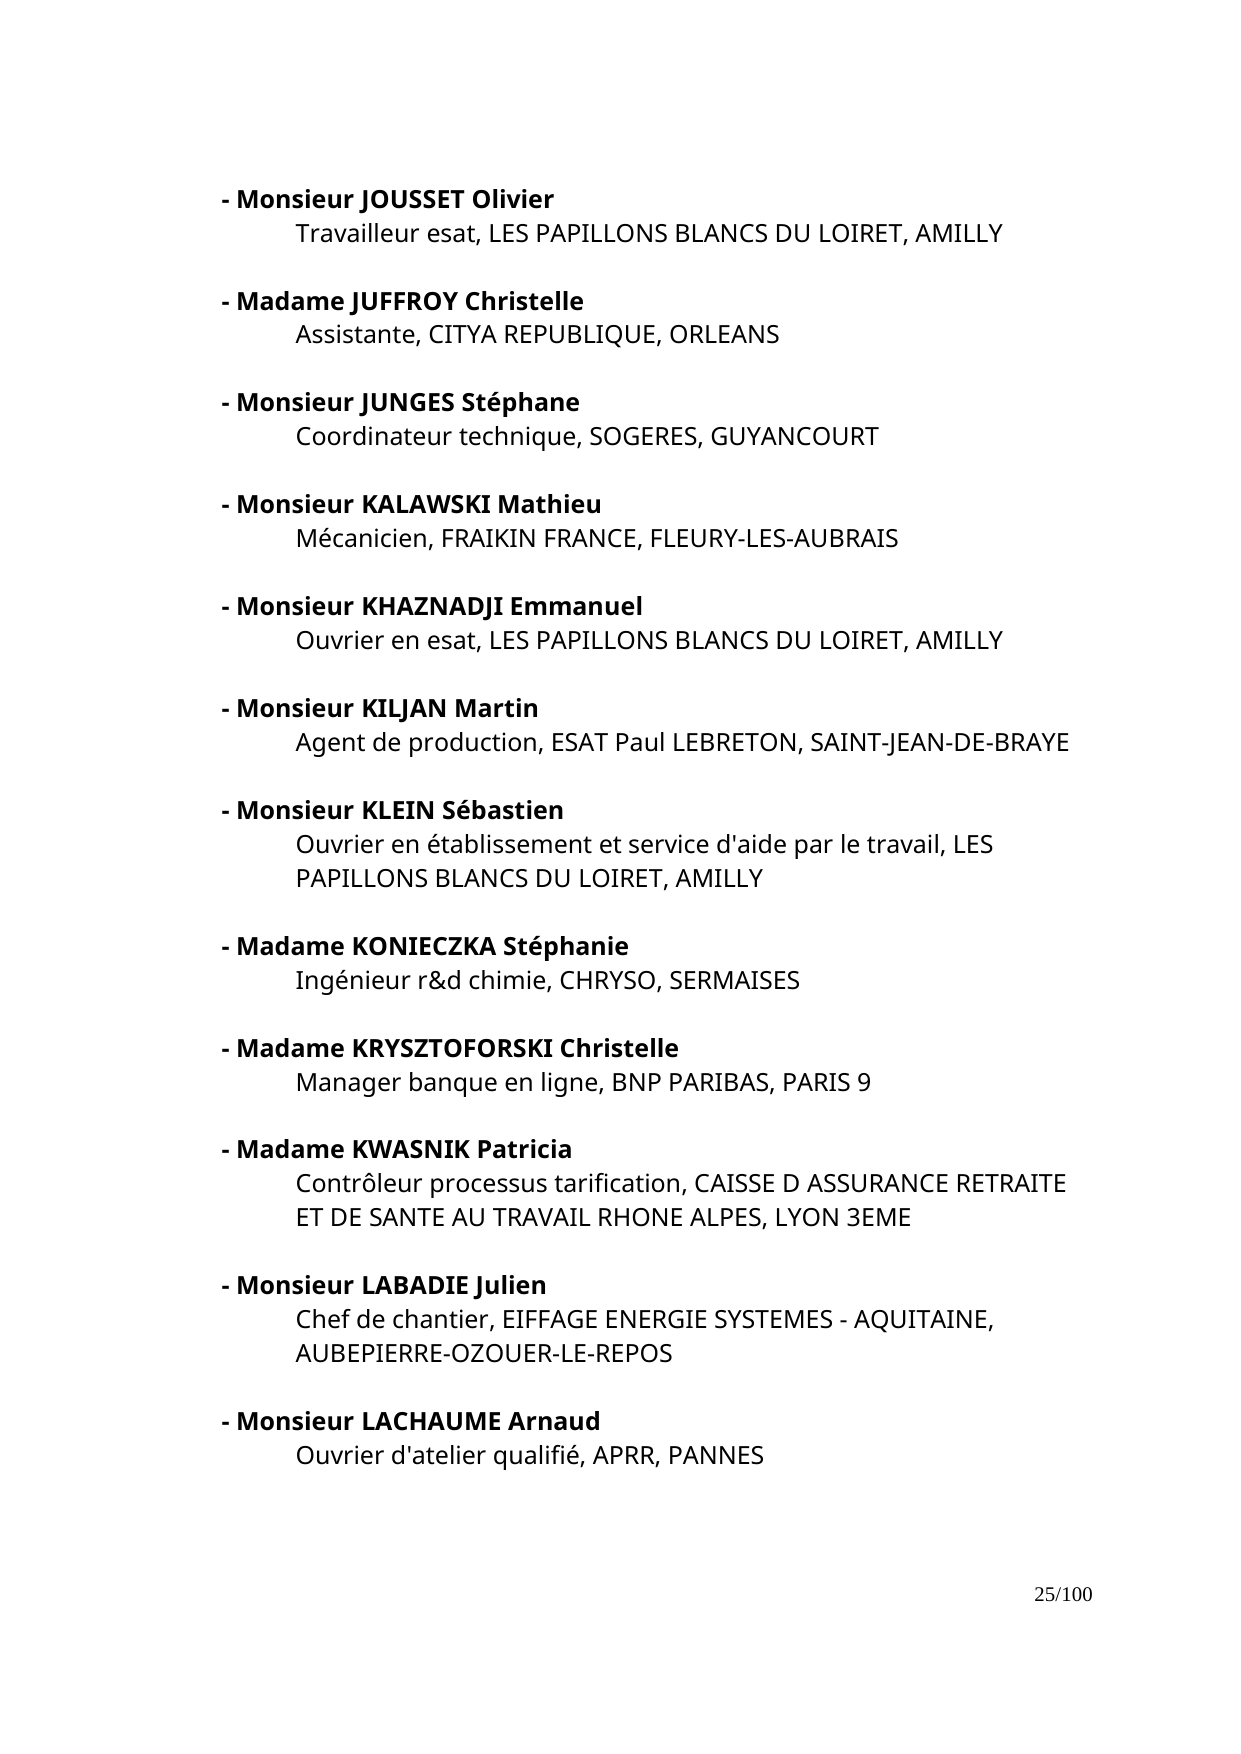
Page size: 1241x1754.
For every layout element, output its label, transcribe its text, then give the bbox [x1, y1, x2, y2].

text - Madame KWASNIK Patricia Contrôleur processus tarification, CAISSE D ASSURANCE RETRAITE ET DE SANTE AU TRAVAIL RHONE ALPES, LYON 3EME [221, 1132, 1092, 1234]
text - Monsieur KHAZNADJI Emmanuel Ouvrier en esat, LES PAPILLONS BLANCS DU LOIRET, AMILLY [221, 589, 1092, 657]
text - Monsieur JOUSSET Olivier Travailleur esat, LES PAPILLONS BLANCS DU LOIRET, AMILLY [221, 182, 1092, 249]
text - Monsieur LACHAUME Arnaud Ouvrier d'atelier qualifié, APRR, PANNES [221, 1404, 1092, 1472]
text - Monsieur KLEIN Sébastien Ouvrier en établissement et service d'aide par le travail, LES PAPILLONS BLANCS DU LOIRET, AMILLY [221, 793, 1092, 895]
text - Monsieur LABADIE Julien Chef de chantier, EIFFAGE ENERGIE SYSTEMES - AQUITAINE, AUBEPIERRE-OZOUER-LE-REPOS [221, 1268, 1092, 1370]
text - Madame KONIECZKA Stéphanie Ingénieur r&d chimie, CHRYSO, SERMAISES [221, 929, 1092, 997]
text - Madame KRYSZTOFORSKI Christelle Manager banque en ligne, BNP PARIBAS, PARIS 9 [221, 1031, 1092, 1098]
text - Monsieur KILJAN Martin Agent de production, ESAT Paul LEBRETON, SAINT-JEAN-DE-BRAYE [221, 691, 1092, 759]
text - Madame JUFFROY Christelle Assistante, CITYA REPUBLIQUE, ORLEANS [221, 283, 1092, 351]
text - Monsieur KALAWSKI Mathieu Mécanicien, FRAIKIN FRANCE, FLEURY-LES-AUBRAIS [221, 487, 1092, 555]
text - Monsieur JUNGES Stéphane Coordinateur technique, SOGERES, GUYANCOURT [221, 385, 1092, 453]
